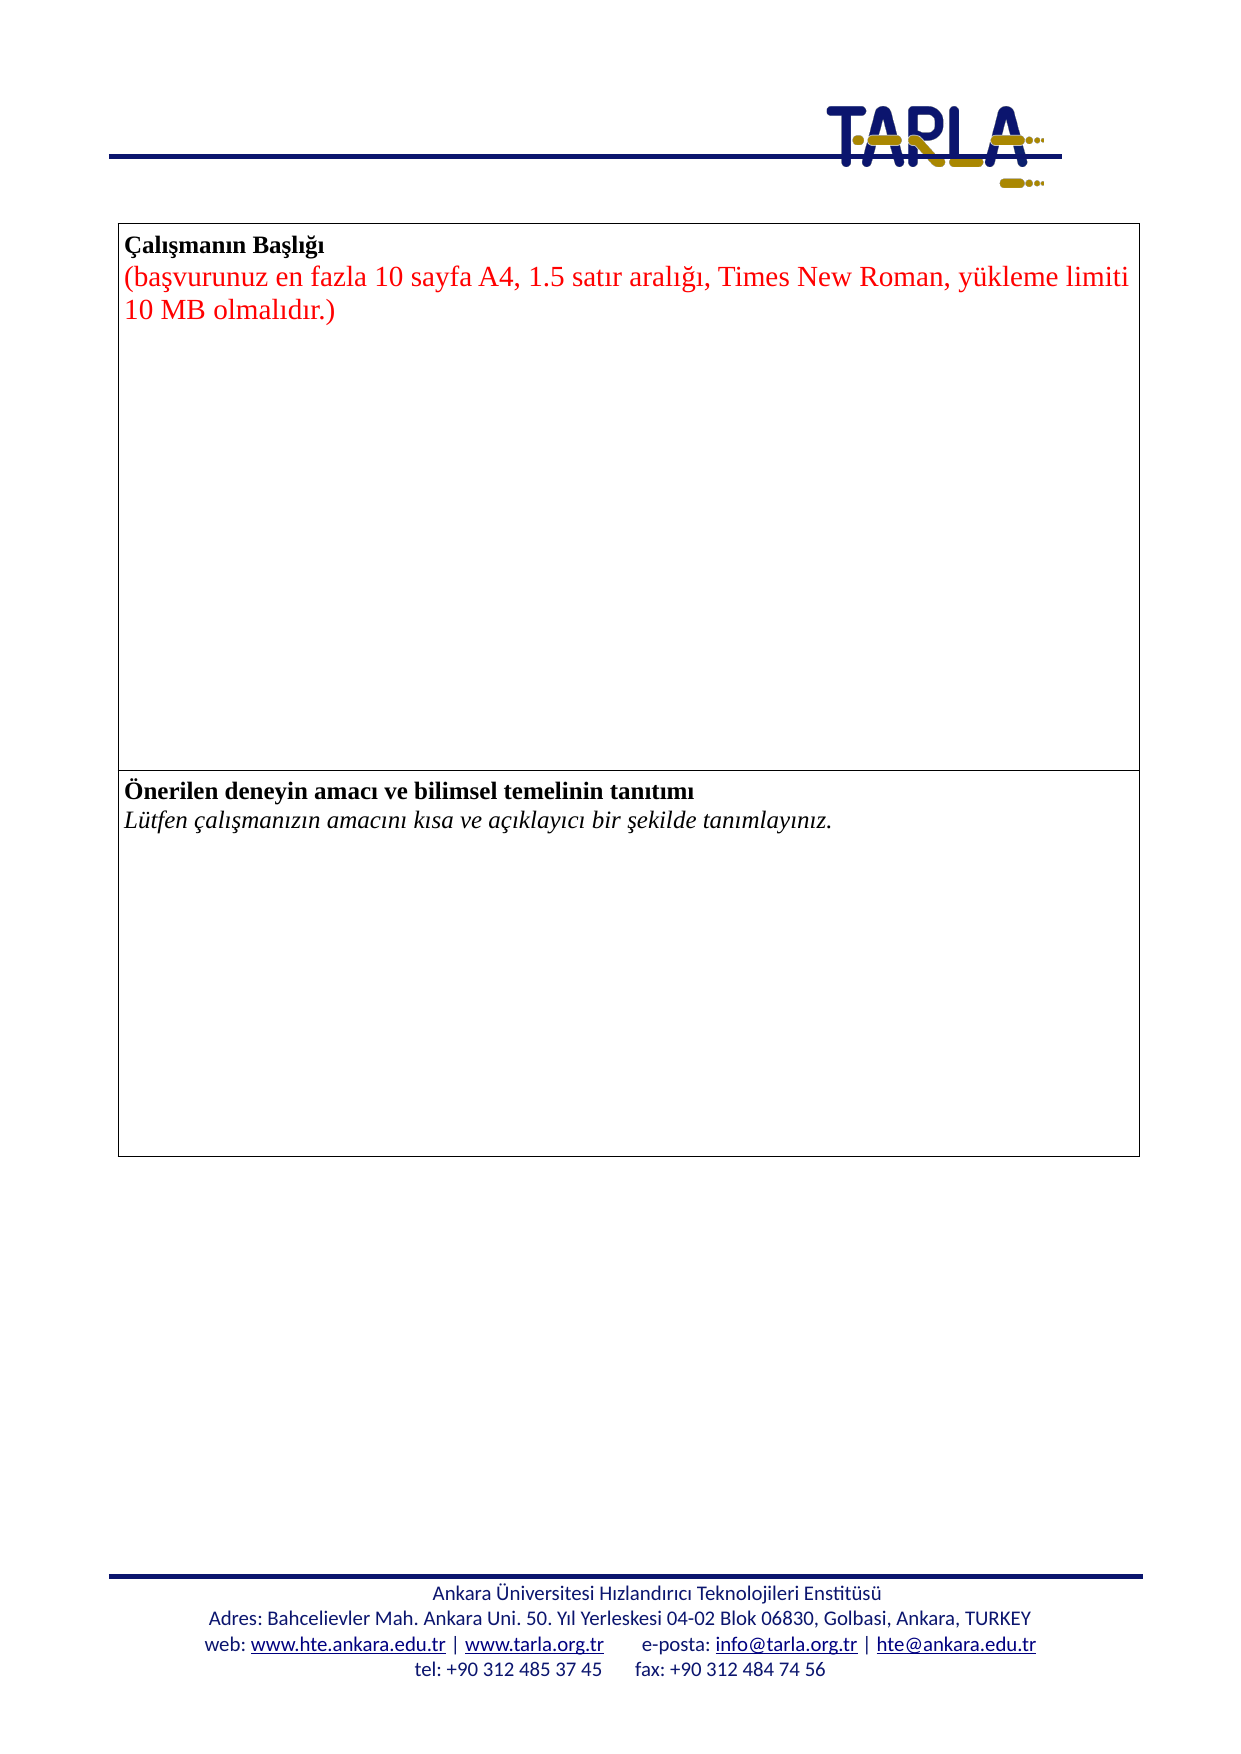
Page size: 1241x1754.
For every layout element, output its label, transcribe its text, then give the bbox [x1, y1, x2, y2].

picture [826, 159, 1044, 188]
table_cell Çalışmanın Başlığı (başvurunuz en fazla 10 sayfa A4, 1.5 satır aralığı, Times New Roman, yükleme limiti 10 MB olmalıdır.) [119, 224, 1139, 769]
table_cell Önerilen deneyin amacı ve bilimsel temelinin tanıtımı Lütfen çalışmanızın amacını kısa ve açıklayıcı bir şekilde tanımlayınız. [119, 771, 1139, 1156]
picture [826, 106, 1044, 154]
